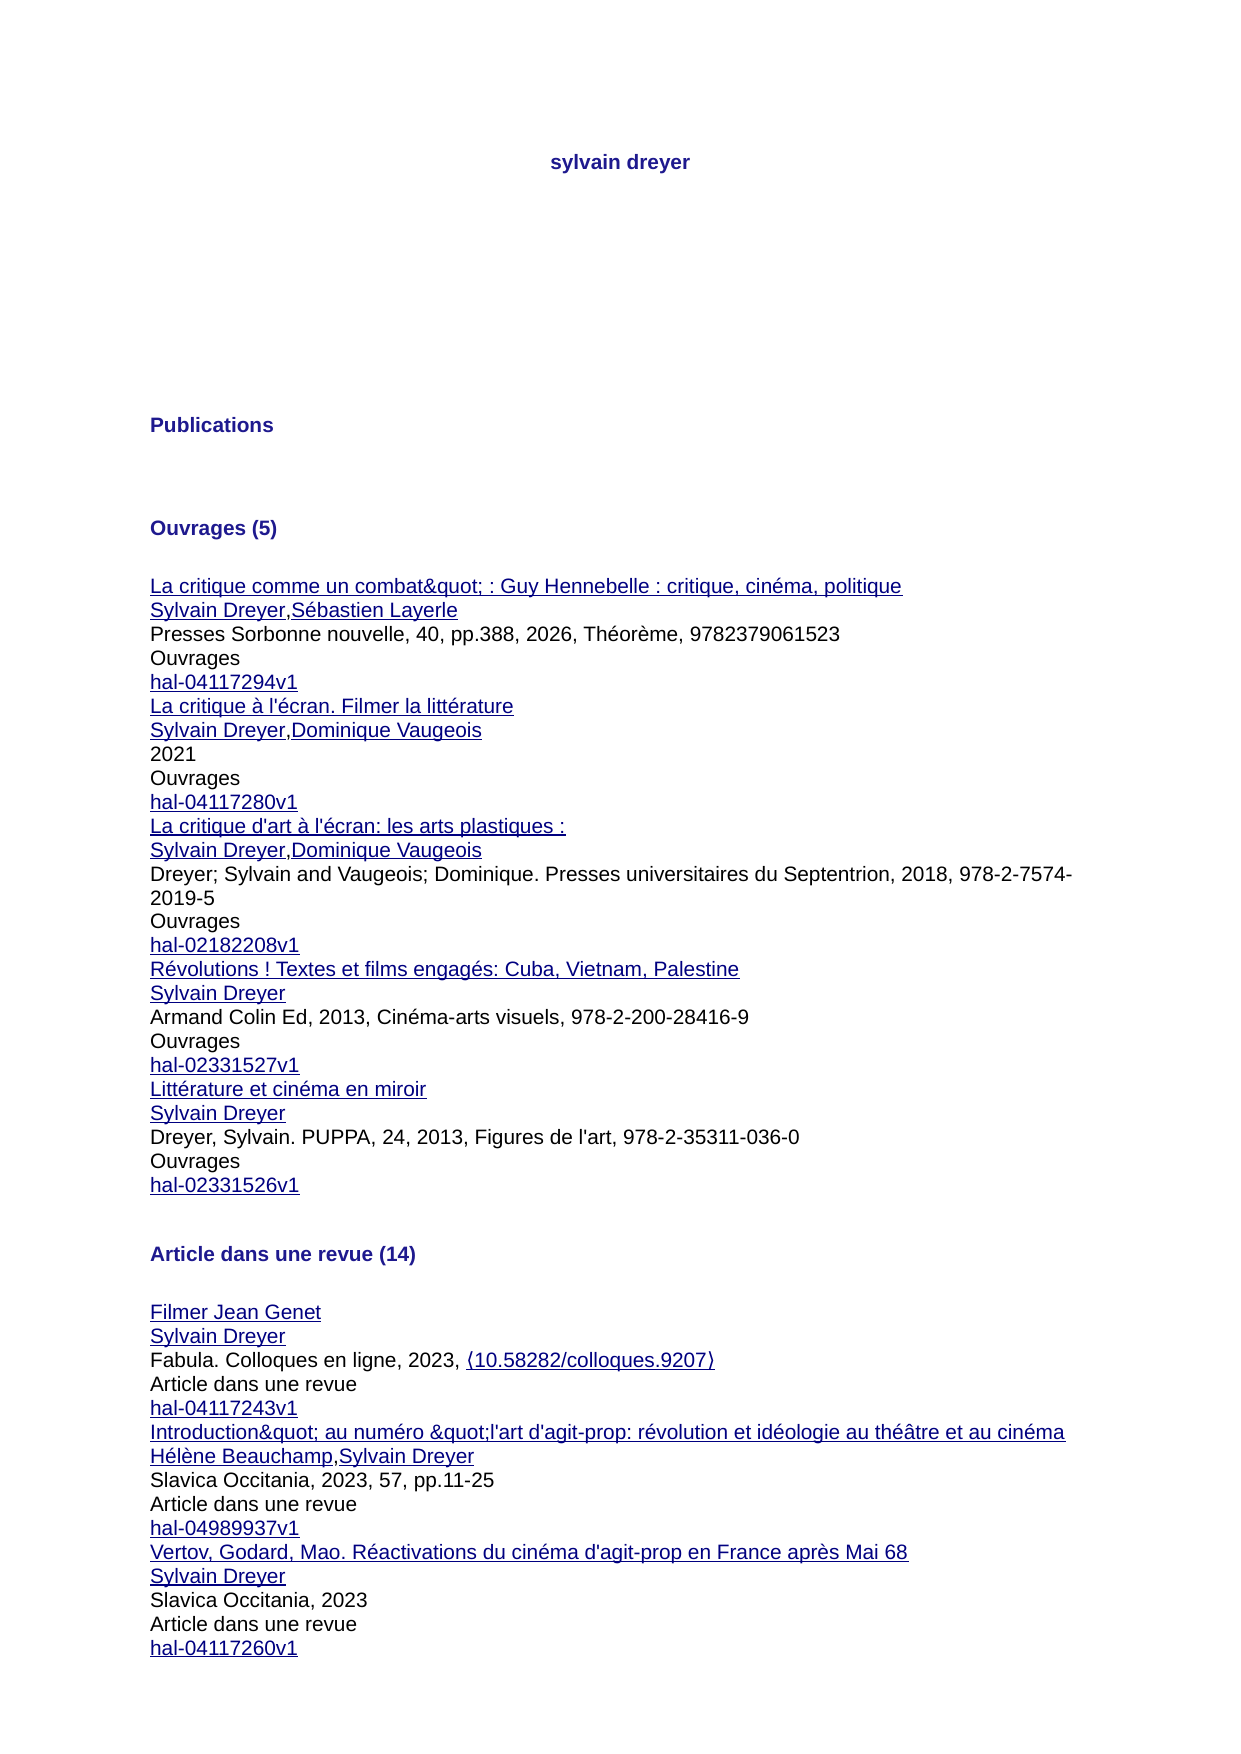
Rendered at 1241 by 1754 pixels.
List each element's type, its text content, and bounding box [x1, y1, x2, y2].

table_cell La critique d'art à l'écran: les arts plastiques : Sylvain Dreyer,Dominique Vaugeois Dreyer; Sylvain and Vaugeois; Dominique. Presses universitaires du Septentrion, 2018, 978-2-7574-2019-5 Ouvrages hal-02182208v1 [150, 814, 1090, 957]
table_cell Introduction&quot; au numéro &quot;l'art d'agit-prop: révolution et idéologie au théâtre et au cinéma Hélène Beauchamp,Sylvain Dreyer Slavica Occitania, 2023, 57, pp.11-25 Article dans une revue hal-04989937v1 [150, 1420, 1090, 1539]
table_cell Vertov, Godard, Mao. Réactivations du cinéma d'agit-prop en France après Mai 68 Sylvain Dreyer Slavica Occitania, 2023 Article dans une revue hal-04117260v1 [150, 1540, 1090, 1659]
subtitle sylvain dreyer [150, 150, 1090, 174]
subtitle Publications [150, 412, 1090, 436]
table_header Filmer Jean Genet Sylvain Dreyer Fabula. Colloques en ligne, 2023, ⟨10.58282/colloques.9207⟩ Article dans une revue hal-04117243v1 [150, 1300, 1090, 1420]
subtitle Ouvrages (5) [150, 516, 1090, 539]
table_cell La critique à l'écran. Filmer la littérature Sylvain Dreyer,Dominique Vaugeois 2021 Ouvrages hal-04117280v1 [150, 694, 1090, 813]
table_header La critique comme un combat&quot; : Guy Hennebelle : critique, cinéma, politique Sylvain Dreyer,Sébastien Layerle Presses Sorbonne nouvelle, 40, pp.388, 2026, Théorème, 9782379061523 Ouvrages hal-04117294v1 [150, 574, 1090, 694]
table_cell Littérature et cinéma en miroir Sylvain Dreyer Dreyer, Sylvain. PUPPA, 24, 2013, Figures de l'art, 978-2-35311-036-0 Ouvrages hal-02331526v1 [150, 1077, 1090, 1197]
subtitle Article dans une revue (14) [150, 1242, 1090, 1266]
table_cell Révolutions ! Textes et films engagés: Cuba, Vietnam, Palestine Sylvain Dreyer Armand Colin Ed, 2013, Cinéma-arts visuels, 978-2-200-28416-9 Ouvrages hal-02331527v1 [150, 957, 1090, 1077]
